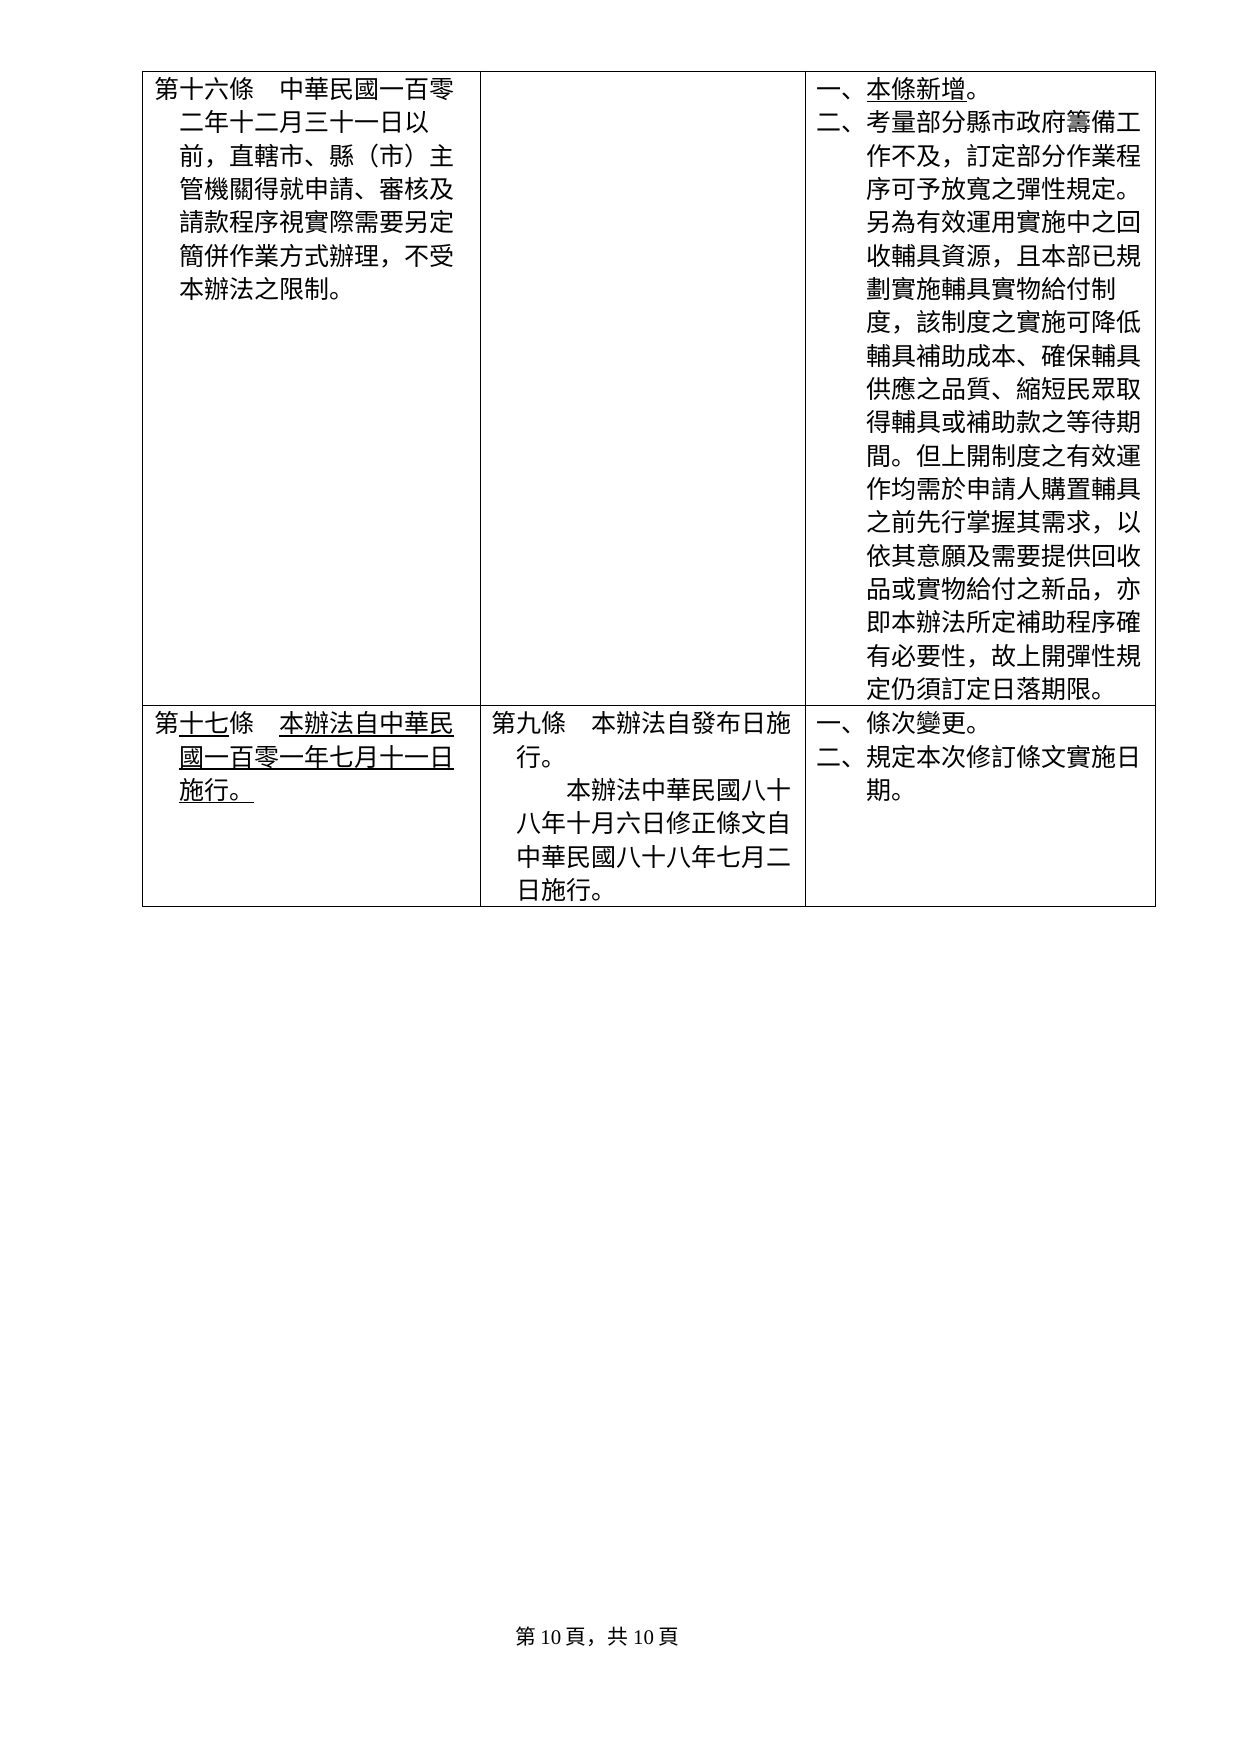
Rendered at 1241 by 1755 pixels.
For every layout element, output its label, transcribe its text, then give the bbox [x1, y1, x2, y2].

table_cell 第九條 本辦法自發布日施行。 本辦法中華民國八十八年十月六日修正條文自中華民國八十八年七月二日施行。 [481, 706, 805, 906]
table_cell 第十六條 中華民國一百零二年十二月三十一日以前，直轄市、縣（市）主管機關得就申請、審核及請款程序視實際需要另定簡併作業方式辦理，不受本辦法之限制。 [143, 72, 480, 705]
table_cell 第十七條 本辦法自中華民國一百零一年七月十一日施行。 [143, 706, 480, 906]
table_cell 一、條次變更。 二、規定本次修訂條文實施日期。 [806, 706, 1155, 906]
table_cell [481, 72, 805, 705]
table_cell 一、本條新增。 二、考量部分縣市政府籌備工作不及，訂定部分作業程序可予放寬之彈性規定。另為有效運用實施中之回收輔具資源，且本部已規劃實施輔具實物給付制度，該制度之實施可降低輔具補助成本、確保輔具供應之品質、縮短民眾取得輔具或補助款之等待期間。但上開制度之有效運作均需於申請人購置輔具之前先行掌握其需求，以依其意願及需要提供回收品或實物給付之新品，亦即本辦法所定補助程序確有必要性，故上開彈性規定仍須訂定日落期限。 [806, 72, 1155, 705]
